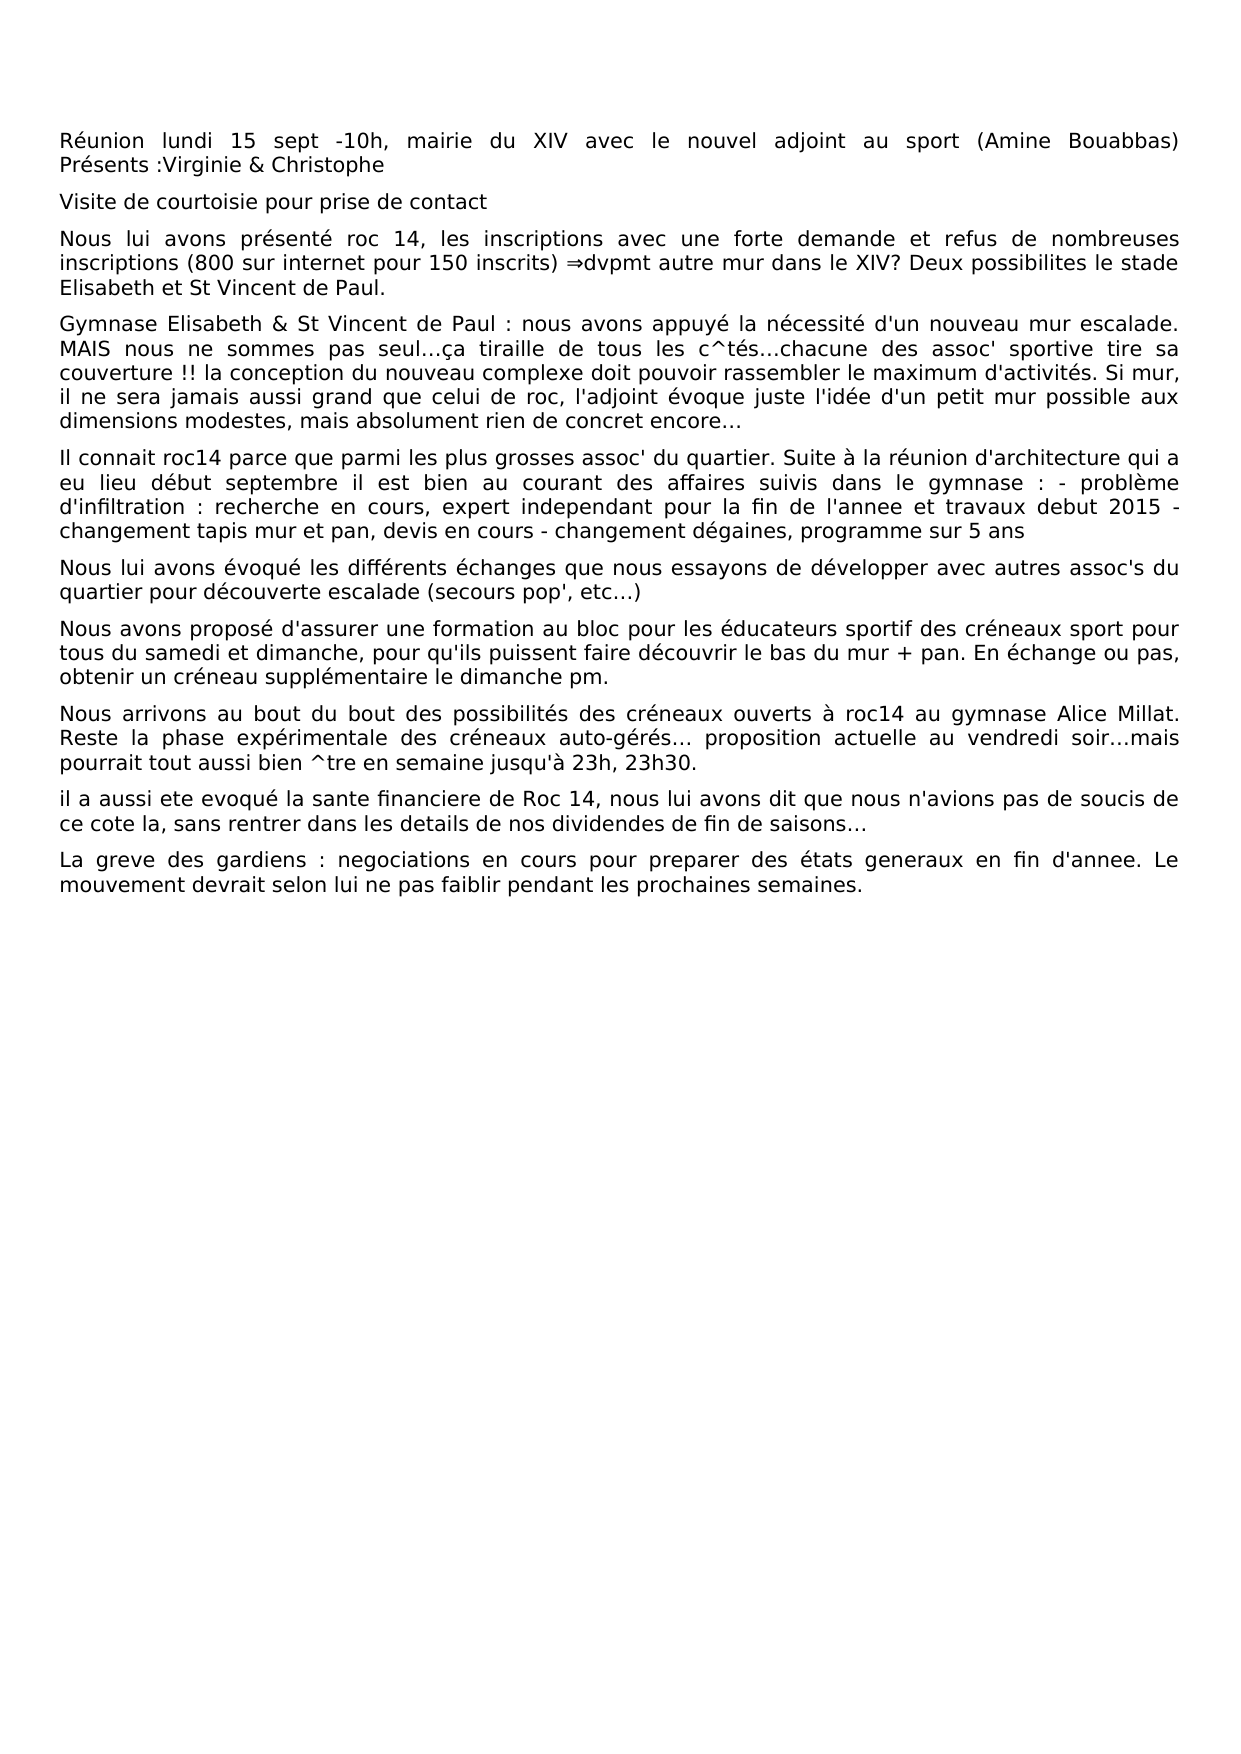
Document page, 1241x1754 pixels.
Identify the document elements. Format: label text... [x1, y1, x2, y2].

text Nous avons proposé d'assurer une formation au bloc pour les éducateurs sportif des créneaux sport pour tous du samedi et dimanche, pour qu'ils puissent faire découvrir le bas du mur + pan. En échange ou pas, obtenir un créneau supplémentaire le dimanche pm. [59, 617, 1181, 690]
text Nous arrivons au bout du bout des possibilités des créneaux ouverts à roc14 au gymnase Alice Millat. Reste la phase expérimentale des créneaux auto-gérés… proposition actuelle au vendredi soir…mais pourrait tout aussi bien ^tre en semaine jusqu'à 23h, 23h30. [59, 702, 1181, 775]
text Visite de courtoisie pour prise de contact [59, 190, 1181, 214]
text il a aussi ete evoqué la sante financiere de Roc 14, nous lui avons dit que nous n'avions pas de soucis de ce cote la, sans rentrer dans les details de nos dividendes de fin de saisons… [59, 787, 1181, 836]
text Il connait roc14 parce que parmi les plus grosses assoc' du quartier. Suite à la réunion d'architecture qui a eu lieu début septembre il est bien au courant des affaires suivis dans le gymnase : - problème d'infiltration : recherche en cours, expert independant pour la fin de l'annee et travaux debut 2015 - changement tapis mur et pan, devis en cours - changement dégaines, programme sur 5 ans [59, 446, 1181, 543]
text Nous lui avons évoqué les différents échanges que nous essayons de développer avec autres assoc's du quartier pour découverte escalade (secours pop', etc…) [59, 556, 1181, 604]
text La greve des gardiens : negociations en cours pour preparer des états generaux en fin d'annee. Le mouvement devrait selon lui ne pas faiblir pendant les prochaines semaines. [59, 848, 1181, 897]
text Réunion lundi 15 sept -10h, mairie du XIV avec le nouvel adjoint au sport (Amine Bouabbas) Présents :Virginie & Christophe [59, 129, 1181, 178]
text Nous lui avons présenté roc 14, les inscriptions avec une forte demande et refus de nombreuses inscriptions (800 sur internet pour 150 inscrits) ⇒dvpmt autre mur dans le XIV? Deux possibilites le stade Elisabeth et St Vincent de Paul. [59, 227, 1181, 300]
text Gymnase Elisabeth & St Vincent de Paul : nous avons appuyé la nécessité d'un nouveau mur escalade. MAIS nous ne sommes pas seul…ça tiraille de tous les c^tés…chacune des assoc' sportive tire sa couverture !! la conception du nouveau complexe doit pouvoir rassembler le maximum d'activités. Si mur, il ne sera jamais aussi grand que celui de roc, l'adjoint évoque juste l'idée d'un petit mur possible aux dimensions modestes, mais absolument rien de concret encore… [59, 312, 1181, 434]
